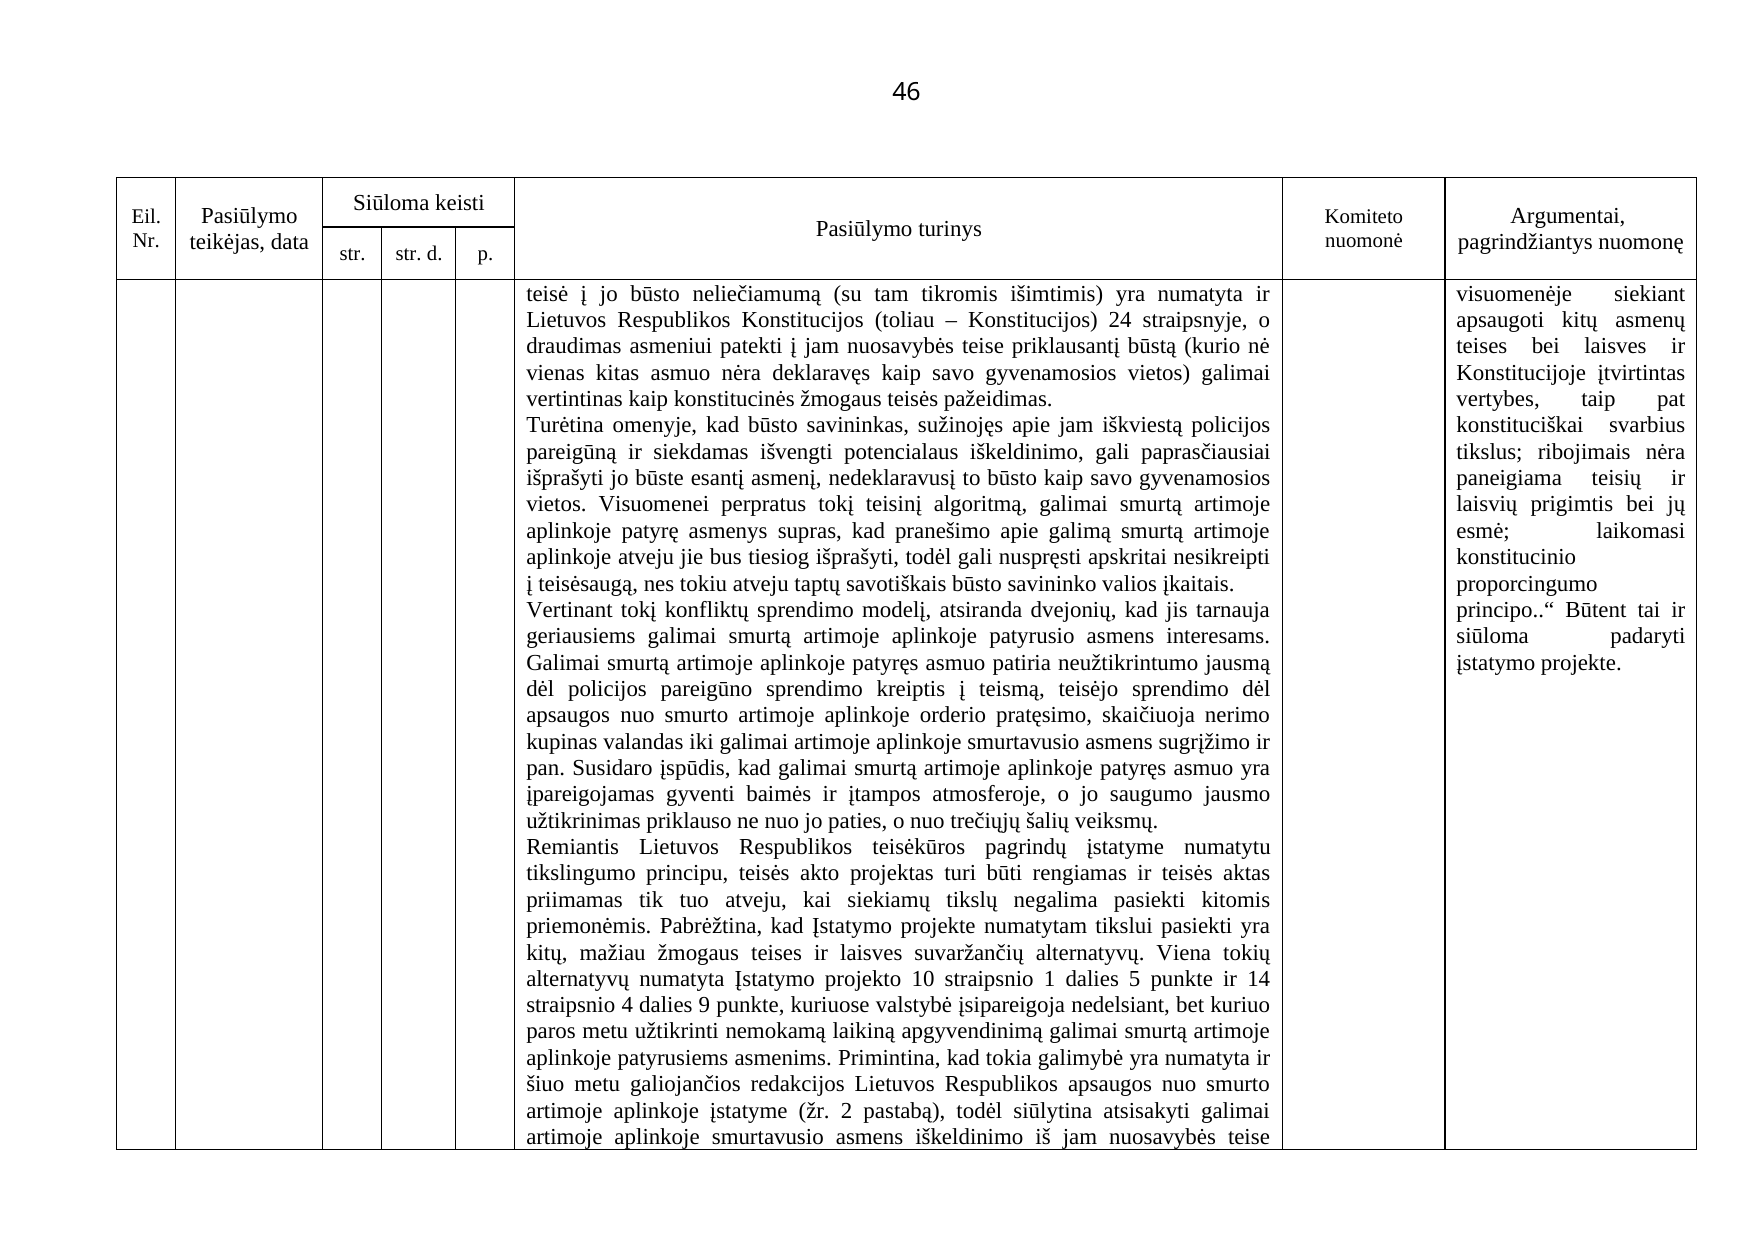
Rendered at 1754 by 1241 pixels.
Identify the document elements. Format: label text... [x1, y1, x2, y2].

table_cell [1283, 280, 1444, 1149]
table_cell p. [456, 228, 514, 279]
table_header Argumentai, pagrindžiantys nuomonę [1446, 178, 1696, 279]
table_cell [323, 280, 381, 1149]
table_cell visuomenėje siekiant apsaugoti kitų asmenų teises bei laisves ir Konstitucijoje įtvirtintas vertybes, taip pat konstituciškai svarbius tikslus; ribojimais nėra paneigiama teisių ir laisvių prigimtis bei jų esmė; laikomasi konstitucinio proporcingumo principo..“ Būtent tai ir siūloma padaryti įstatymo projekte. [1446, 280, 1696, 1149]
table_header Pasiūlymo turinys [515, 178, 1282, 279]
table_cell [176, 280, 322, 1149]
table_cell teisė į jo būsto neliečiamumą (su tam tikromis išimtimis) yra numatyta ir Lietuvos Respublikos Konstitucijos (toliau – Konstitucijos) 24 straipsnyje, o draudimas asmeniui patekti į jam nuosavybės teise priklausantį būstą (kurio nė vienas kitas asmuo nėra deklaravęs kaip savo gyvenamosios vietos) galimai vertintinas kaip konstitucinės žmogaus teisės pažeidimas. Turėtina omenyje, kad būsto savininkas, sužinojęs apie jam iškviestą policijos pareigūną ir siekdamas išvengti potencialaus iškeldinimo, gali paprasčiausiai išprašyti jo būste esantį asmenį, nedeklaravusį to būsto kaip savo gyvenamosios vietos. Visuomenei perpratus tokį teisinį algoritmą, galimai smurtą artimoje aplinkoje patyrę asmenys supras, kad pranešimo apie galimą smurtą artimoje aplinkoje atveju jie bus tiesiog išprašyti, todėl gali nuspręsti apskritai nesikreipti į teisėsaugą, nes tokiu atveju taptų savotiškais būsto savininko valios įkaitais. Vertinant tokį konfliktų sprendimo modelį, atsiranda dvejonių, kad jis tarnauja geriausiems galimai smurtą artimoje aplinkoje patyrusio asmens interesams. Galimai smurtą artimoje aplinkoje patyręs asmuo patiria neužtikrintumo jausmą dėl policijos pareigūno sprendimo kreiptis į teismą, teisėjo sprendimo dėl apsaugos nuo smurto artimoje aplinkoje orderio pratęsimo, skaičiuoja nerimo kupinas valandas iki galimai artimoje aplinkoje smurtavusio asmens sugrįžimo ir pan. Susidaro įspūdis, kad galimai smurtą artimoje aplinkoje patyręs asmuo yra įpareigojamas gyventi baimės ir įtampos atmosferoje, o jo saugumo jausmo užtikrinimas priklauso ne nuo jo paties, o nuo trečiųjų šalių veiksmų. Remiantis Lietuvos Respublikos teisėkūros pagrindų įstatyme numatytu tikslingumo principu, teisės akto projektas turi būti rengiamas ir teisės aktas priimamas tik tuo atveju, kai siekiamų tikslų negalima pasiekti kitomis priemonėmis. Pabrėžtina, kad Įstatymo projekte numatytam tikslui pasiekti yra kitų, mažiau žmogaus teises ir laisves suvaržančių alternatyvų. Viena tokių alternatyvų numatyta Įstatymo projekto 10 straipsnio 1 dalies 5 punkte ir 14 straipsnio 4 dalies 9 punkte, kuriuose valstybė įsipareigoja nedelsiant, bet kuriuo paros metu užtikrinti nemokamą laikiną apgyvendinimą galimai smurtą artimoje aplinkoje patyrusiems asmenims. Primintina, kad tokia galimybė yra numatyta ir šiuo metu galiojančios redakcijos Lietuvos Respublikos apsaugos nuo smurto artimoje aplinkoje įstatyme (žr. 2 pastabą), todėl siūlytina atsisakyti galimai artimoje aplinkoje smurtavusio asmens iškeldinimo iš jam nuosavybės teise [515, 280, 1282, 1149]
table_header Siūloma keisti [323, 178, 514, 226]
table_cell [456, 280, 514, 1149]
table_cell [382, 280, 455, 1149]
table_cell str. [323, 228, 381, 279]
table_header Pasiūlymo teikėjas, data [176, 178, 322, 279]
table_cell str. d. [382, 228, 455, 279]
table_header Komiteto nuomonė [1283, 178, 1444, 279]
table_header Eil. Nr. [117, 178, 175, 279]
table_cell [117, 280, 175, 1149]
